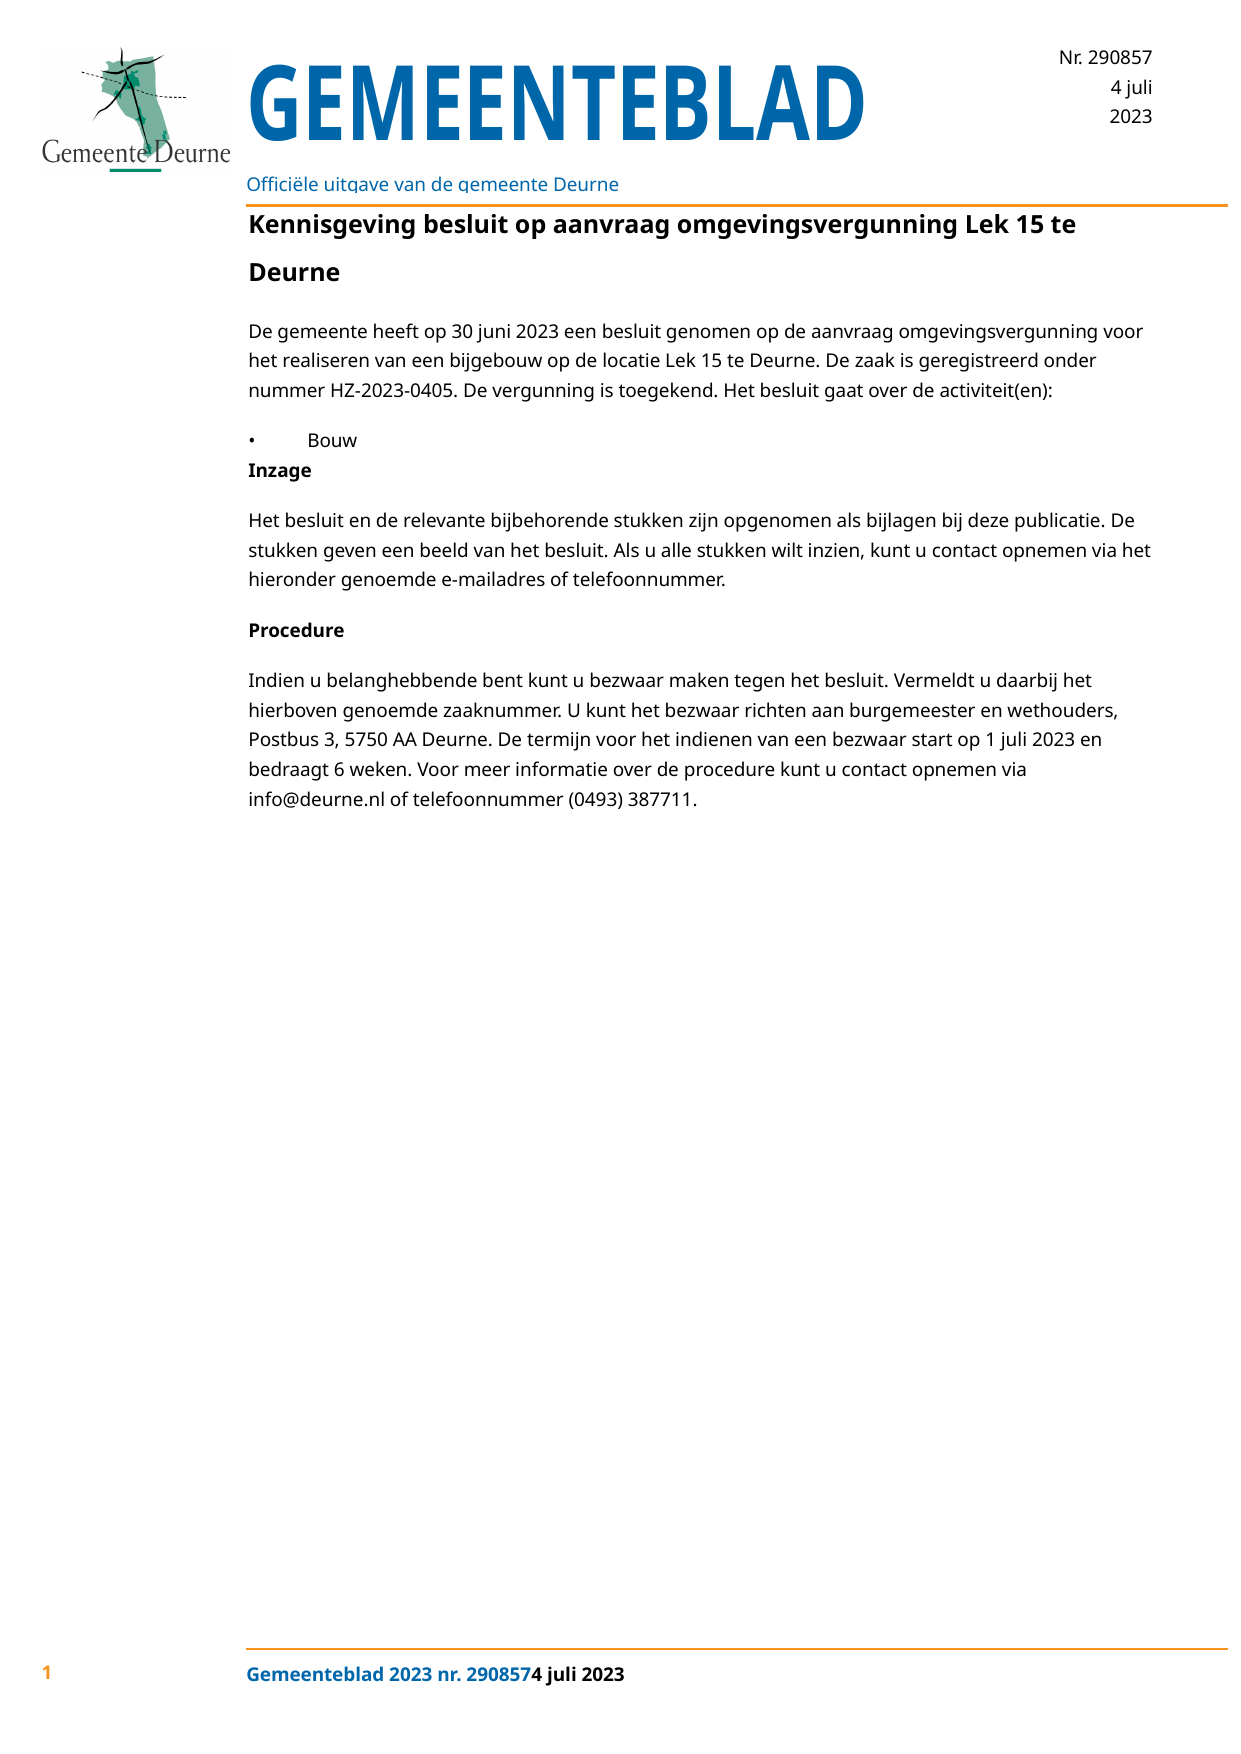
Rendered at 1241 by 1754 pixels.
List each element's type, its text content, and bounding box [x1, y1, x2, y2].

text Het besluit en de relevante bijbehorende stukken zijn opgenomen als bijlagen bij deze publicatie. De stukken geven een beeld van het besluit. Als u alle stukken wilt inzien, kunt u contact opnemen via het hieronder genoemde e-mailadres of telefoonnummer. [248, 507, 1152, 592]
picture [41, 47, 231, 172]
text Kennisgeving besluit op aanvraag omgevingsvergunning Lek 15 te Deurne [248, 207, 1152, 288]
text Procedure [248, 617, 1152, 643]
list Bouw [248, 427, 1152, 453]
text De gemeente heeft op 30 juni 2023 een besluit genomen op de aanvraag omgevingsvergunning voor het realiseren van een bijgebouw op de locatie Lek 15 te Deurne. De zaak is geregistreerd onder nummer HZ-2023-0405. De vergunning is toegekend. Het besluit gaat over de activiteit(en): [248, 318, 1152, 403]
text Inzage [248, 457, 1152, 483]
text Indien u belanghebbende bent kunt u bezwaar maken tegen het besluit. Vermeldt u daarbij het hierboven genoemde zaaknummer. U kunt het bezwaar richten aan burgemeester en wethouders, Postbus 3, 5750 AA Deurne. De termijn voor het indienen van een bezwaar start op 1 juli 2023 en bedraagt 6 weken. Voor meer informatie over de procedure kunt u contact opnemen via info@deurne.nl of telefoonnummer (0493) 387711. [248, 667, 1152, 812]
